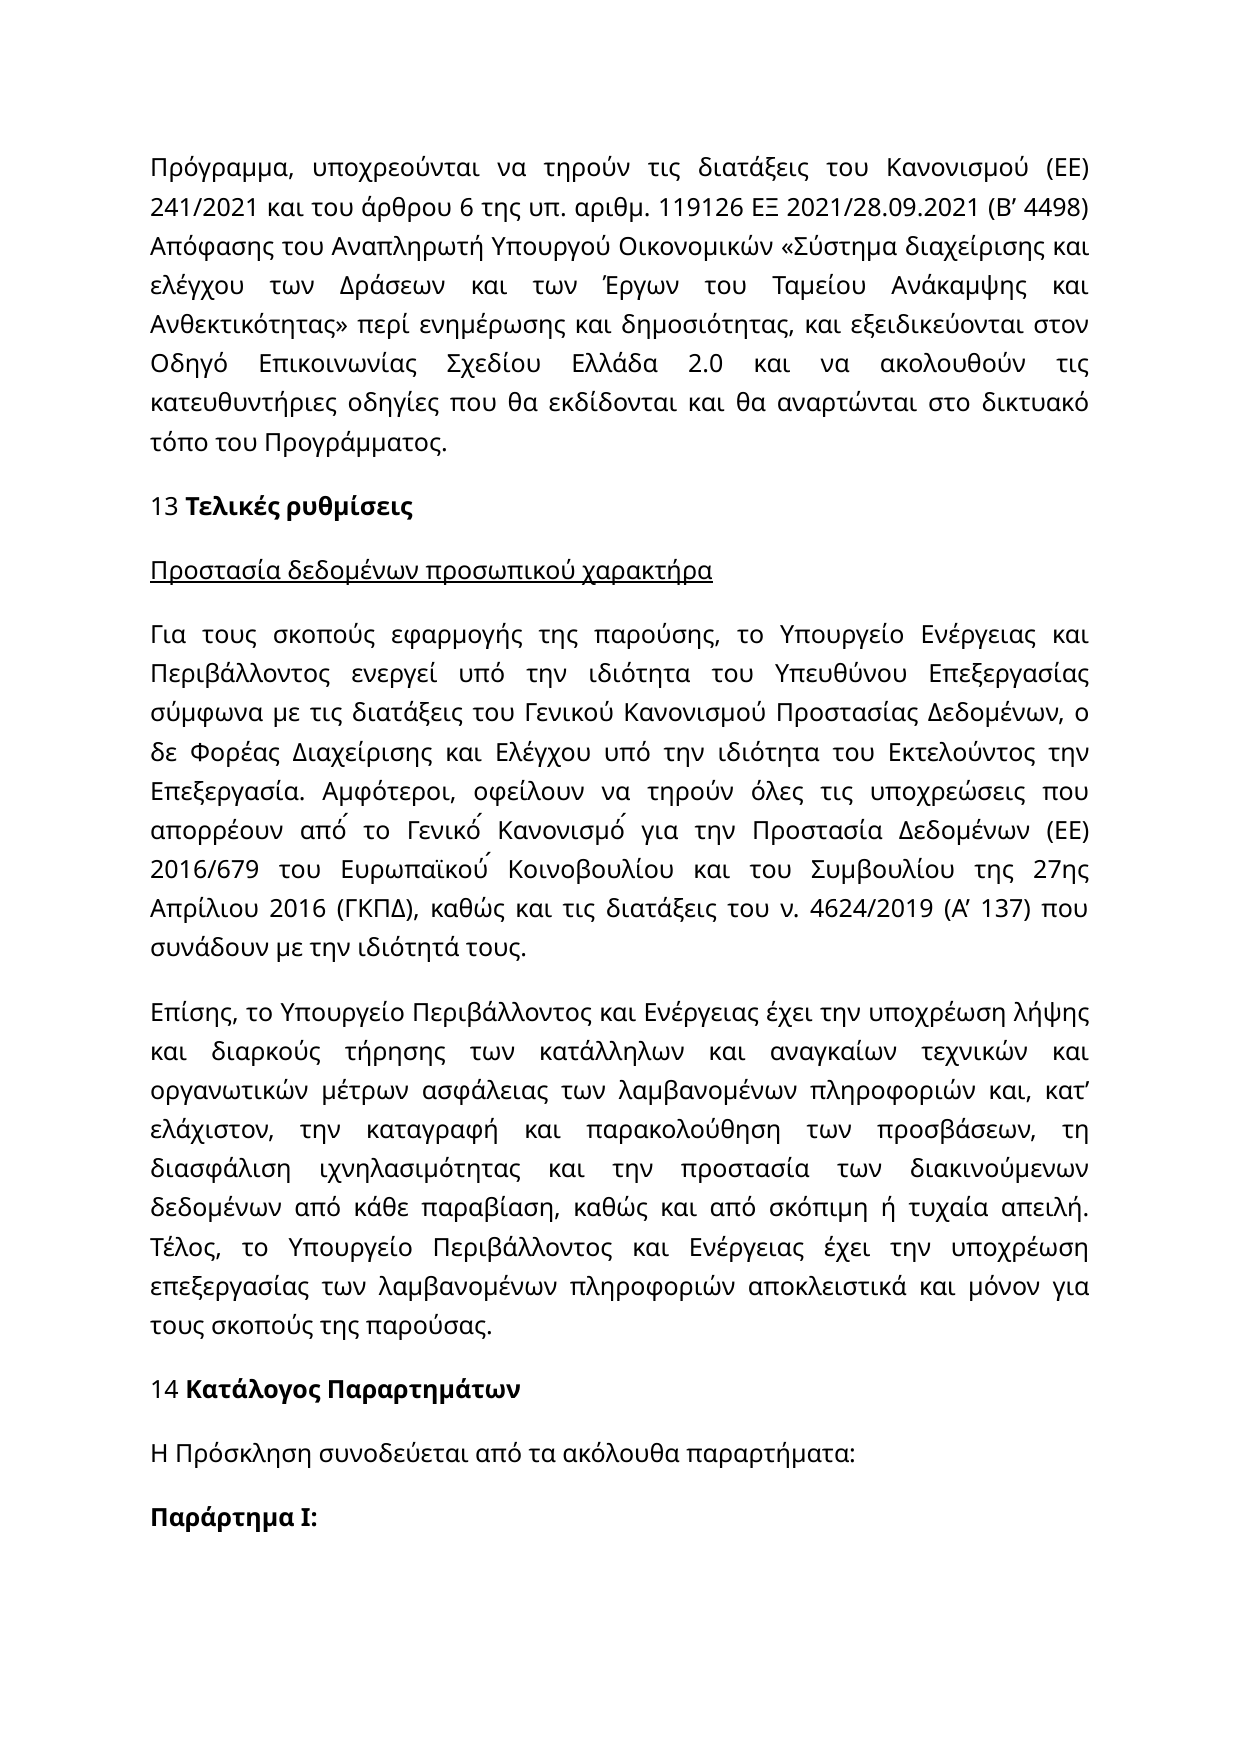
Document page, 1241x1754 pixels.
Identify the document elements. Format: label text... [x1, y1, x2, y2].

text 13 Τελικές ρυθμίσεις [150, 488, 1090, 522]
title Παράρτημα Ι: [150, 1500, 1090, 1534]
text Η Πρόσκληση συνοδεύεται από τα ακόλουθα παραρτήματα: [150, 1436, 1090, 1470]
text 14 Κατάλογος Παραρτημάτων [150, 1372, 1090, 1406]
text Επίσης, το Υπουργείο Περιβάλλοντος και Ενέργειας έχει την υποχρέωση λήψης και διαρκούς τήρησης των κατάλληλων και αναγκαίων τεχνικών και οργανωτικών μέτρων ασφάλειας των λαμβανομένων πληροφοριών και, κατ’ ελάχιστον, την καταγραφή και παρακολούθηση των προσβάσεων, τη διασφάλιση ιχνηλασιμότητας και την προστασία των διακινούμενων δεδομένων από κάθε παραβίαση, καθώς και από σκόπιμη ή τυχαία απειλή. Τέλος, το Υπουργείο Περιβάλλοντος και Ενέργειας έχει την υποχρέωση επεξεργασίας των λαμβανομένων πληροφοριών αποκλειστικά και μόνον για τους σκοπούς της παρούσας. [150, 994, 1090, 1342]
text Πρόγραμμα, υποχρεούνται να τηρούν τις διατάξεις του Κανονισμού (ΕΕ) 241/2021 και του άρθρου 6 της υπ. αριθμ. 119126 ΕΞ 2021/28.09.2021 (Β’ 4498) Απόφασης του Αναπληρωτή Υπουργού Οικονομικών «Σύστημα διαχείρισης και ελέγχου των Δράσεων και των Έργων του Ταμείου Ανάκαμψης και Ανθεκτικότητας» περί ενημέρωσης και δημοσιότητας, και εξειδικεύονται στον Οδηγό Επικοινωνίας Σχεδίου Ελλάδα 2.0 και να ακολουθούν τις κατευθυντήριες οδηγίες που θα εκδίδονται και θα αναρτώνται στο δικτυακό τόπο του Προγράμματος. [150, 150, 1090, 458]
text Προστασία δεδομένων προσωπικού χαρακτήρα [150, 552, 1090, 587]
text Για τους σκοπούς εφαρμογής της παρούσης, το Υπουργείο Ενέργειας και Περιβάλλοντος ενεργεί υπό την ιδιότητα του Υπευθύνου Επεξεργασίας σύμφωνα με τις διατάξεις του Γενικού Κανονισμού Προστασίας Δεδομένων, ο δε Φορέας Διαχείρισης και Ελέγχου υπό την ιδιότητα του Εκτελούντος την Επεξεργασία. Αμφότεροι, οφείλουν να τηρούν όλες τις υποχρεώσεις που απορρέουν από́ το Γενικό́ Κανονισμό́ για την Προστασία Δεδομένων (ΕΕ) 2016/679 του Ευρωπαϊκού́ Κοινοβουλίου και του Συμβουλίου της 27ης Απρίλιου 2016 (ΓΚΠΔ), καθώς και τις διατάξεις του ν. 4624/2019 (Α’ 137) που συνάδουν με την ιδιότητά τους. [150, 617, 1090, 964]
